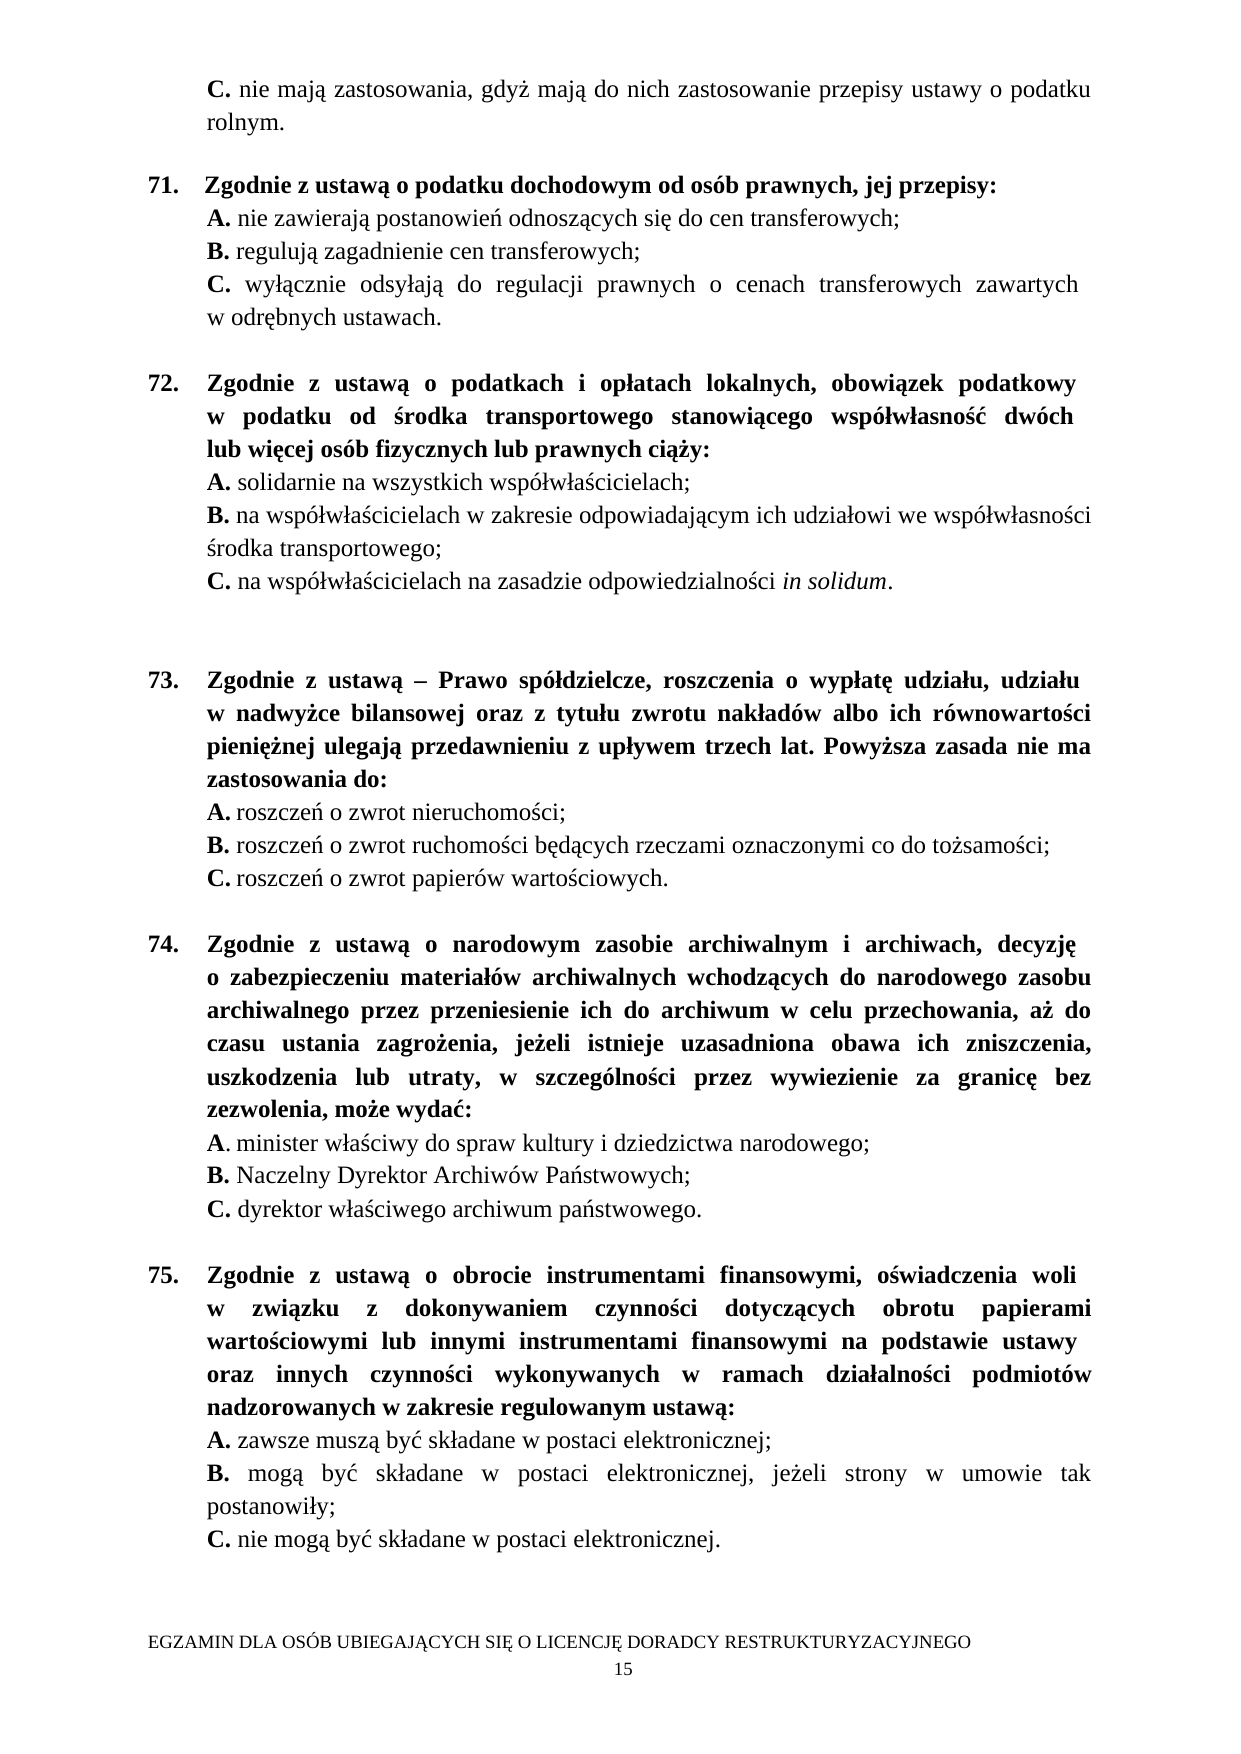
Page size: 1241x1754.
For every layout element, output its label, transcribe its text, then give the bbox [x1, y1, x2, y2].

text A. nie zawierają postanowień odnoszących się do cen transferowych; [207, 203, 1093, 232]
text 74. Zgodnie z ustawą o narodowym zasobie archiwalnym i archiwach, decyzję o zabezpieczeniu materiałów archiwalnych wchodzących do narodowego zasobu archiwalnego przez przeniesienie ich do archiwum w celu przechowania, aż do czasu ustania zagrożenia, jeżeli istnieje uzasadniona obawa ich zniszczenia, uszkodzenia lub utraty, w szczególności przez wywiezienie za granicę bez zezwolenia, może wydać: [148, 929, 1093, 1123]
text 72. Zgodnie z ustawą o podatkach i opłatach lokalnych, obowiązek podatkowy w podatku od środka transportowego stanowiącego współwłasność dwóch lub więcej osób fizycznych lub prawnych ciąży: [148, 368, 1093, 463]
text 75. Zgodnie z ustawą o obrocie instrumentami finansowymi, oświadczenia woli w związku z dokonywaniem czynności dotyczących obrotu papierami wartościowymi lub innymi instrumentami finansowymi na podstawie ustawy oraz innych czynności wykonywanych w ramach działalności podmiotów nadzorowanych w zakresie regulowanym ustawą: [148, 1260, 1093, 1421]
text C. nie mają zastosowania, gdyż mają do nich zastosowanie przepisy ustawy o podatku rolnym. [207, 74, 1093, 136]
text B. regulują zagadnienie cen transferowych; [207, 236, 1093, 265]
text 71. Zgodnie z ustawą o podatku dochodowym od osób prawnych, jej przepisy: [148, 170, 1093, 199]
text C. na współwłaścicielach na zasadzie odpowiedzialności in solidum. [148, 566, 1093, 595]
text A. roszczeń o zwrot nieruchomości; [207, 797, 1093, 826]
text C. dyrektor właściwego archiwum państwowego. [207, 1194, 1093, 1222]
text C. nie mogą być składane w postaci elektronicznej. [148, 1524, 1093, 1553]
text B. Naczelny Dyrektor Archiwów Państwowych; [207, 1161, 1093, 1189]
text A. minister właściwy do spraw kultury i dziedzictwa narodowego; [207, 1128, 1093, 1156]
text B. roszczeń o zwrot ruchomości będących rzeczami oznaczonymi co do tożsamości; [207, 830, 1093, 859]
text C. wyłącznie odsyłają do regulacji prawnych o cenach transferowych zawartych w odrębnych ustawach. [148, 269, 1093, 331]
text B. na współwłaścicielach w zakresie odpowiadającym ich udziałowi we współwłasności środka transportowego; [207, 500, 1093, 562]
text A. solidarnie na wszystkich współwłaścicielach; [148, 467, 1093, 496]
text A. zawsze muszą być składane w postaci elektronicznej; [148, 1425, 1093, 1453]
text B. mogą być składane w postaci elektronicznej, jeżeli strony w umowie tak postanowiły; [207, 1458, 1093, 1519]
text C. roszczeń o zwrot papierów wartościowych. [207, 863, 1093, 892]
text 73. Zgodnie z ustawą – Prawo spółdzielcze, roszczenia o wypłatę udziału, udziału w nadwyżce bilansowej oraz z tytułu zwrotu nakładów albo ich równowartości pieniężnej ulegają przedawnieniu z upływem trzech lat. Powyższa zasada nie ma zastosowania do: [148, 665, 1093, 793]
